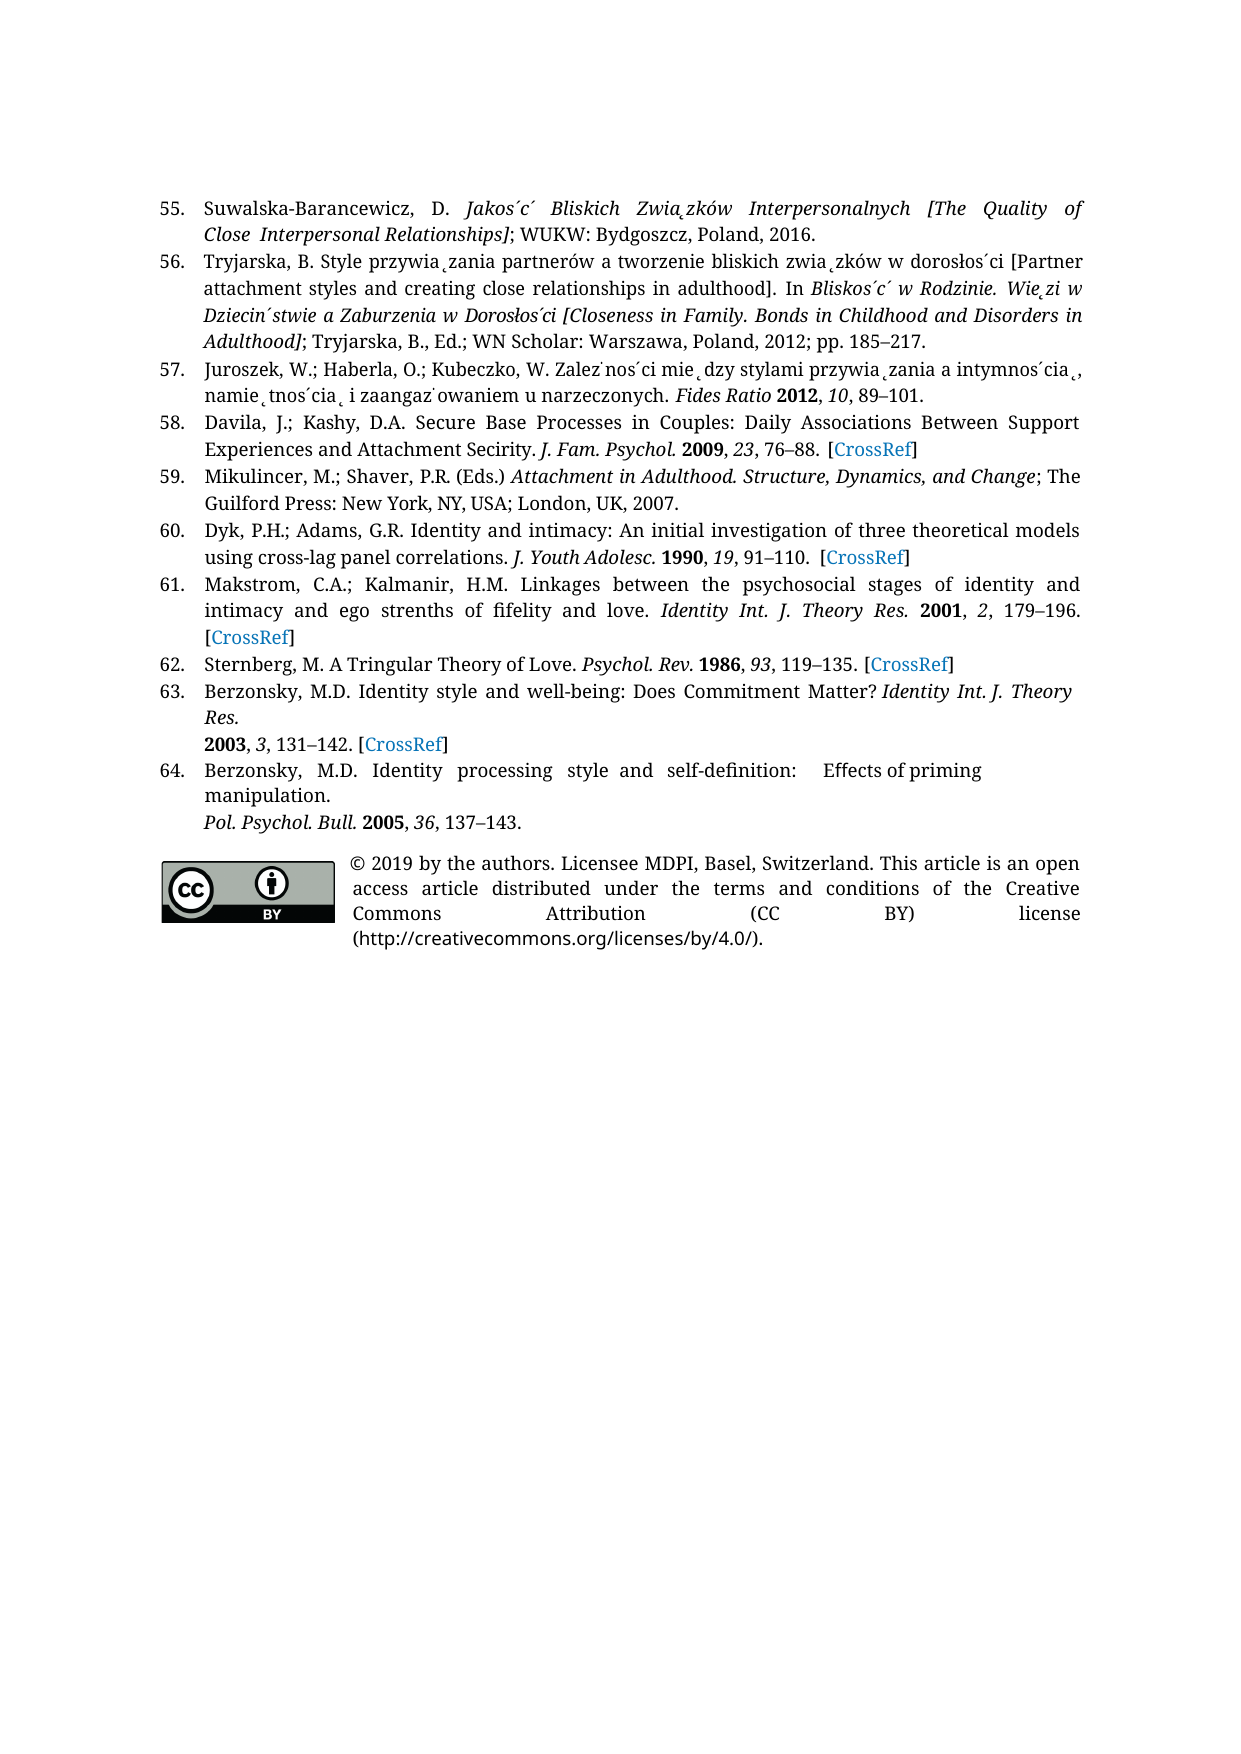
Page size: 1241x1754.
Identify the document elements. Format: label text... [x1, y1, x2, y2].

text Pol. Psychol. Bull. 2005, 36, 137–143. [204, 810, 1096, 835]
list Berzonsky, M.D. Identity processing style and self-definition: Effects of priming manipulation. [159, 757, 1096, 808]
picture [161, 861, 335, 923]
list Tryjarska, B. Style przywia˛zania partnerów a tworzenie bliskich zwia˛zków w dorosłos´ci [Partner attachment styles and creating close relationships in adulthood]. In Bliskos´c´ w Rodzinie. Wie˛zi w Dziecin´stwie a Zaburzenia w Dorosłos´ci [Closeness in Family. Bonds in Childhood and Disorders in Adulthood]; Tryjarska, B., Ed.; WN Scholar: Warszawa, Poland, 2012; pp. 185–217. [159, 248, 1083, 354]
list Dyk, P.H.; Adams, G.R. Identity and intimacy: An initial investigation of three theoretical models using cross-lag panel correlations. J. Youth Adolesc. 1990, 19, 91–110. [CrossRef] [159, 517, 1081, 569]
list Mikulincer, M.; Shaver, P.R. (Eds.) Attachment in Adulthood. Structure, Dynamics, and Change; The Guilford Press: New York, NY, USA; London, UK, 2007. [159, 463, 1081, 516]
list Davila, J.; Kashy, D.A. Secure Base Processes in Couples: Daily Associations Between Support Experiences and Attachment Secirity. J. Fam. Psychol. 2009, 23, 76–88. [CrossRef] [159, 410, 1081, 462]
list Juroszek, W.; Haberla, O.; Kubeczko, W. Zalez˙nos´ci mie˛dzy stylami przywia˛zania a intymnos´cia˛, namie˛tnos´cia˛ i zaangaz˙owaniem u narzeczonych. Fides Ratio 2012, 10, 89–101. [159, 356, 1083, 408]
list Suwalska-Barancewicz, D. Jakos´c´ Bliskich Zwia˛zków Interpersonalnych [The Quality of Close Interpersonal Relationships]; WUKW: Bydgoszcz, Poland, 2016. [159, 195, 1081, 247]
text © 2019 by the authors. Licensee MDPI, Basel, Switzerland. This article is an open access article distributed under the terms and conditions of the Creative Commons Attribution (CC BY) license (http://creativecommons.org/licenses/by/4.0/). [349, 851, 1081, 951]
text 2003, 3, 131–142. [CrossRef] [204, 731, 1096, 757]
list Berzonsky, M.D. Identity style and well-being: Does Commitment Matter? Identity Int. J. Theory Res. [159, 678, 1096, 729]
list Sternberg, M. A Tringular Theory of Love. Psychol. Rev. 1986, 93, 119–135. [CrossRef] [159, 651, 1096, 677]
list Makstrom, C.A.; Kalmanir, H.M. Linkages between the psychosocial stages of identity and intimacy and ego strenths of fifelity and love. Identity Int. J. Theory Res. 2001, 2, 179–196. [CrossRef] [159, 571, 1081, 650]
